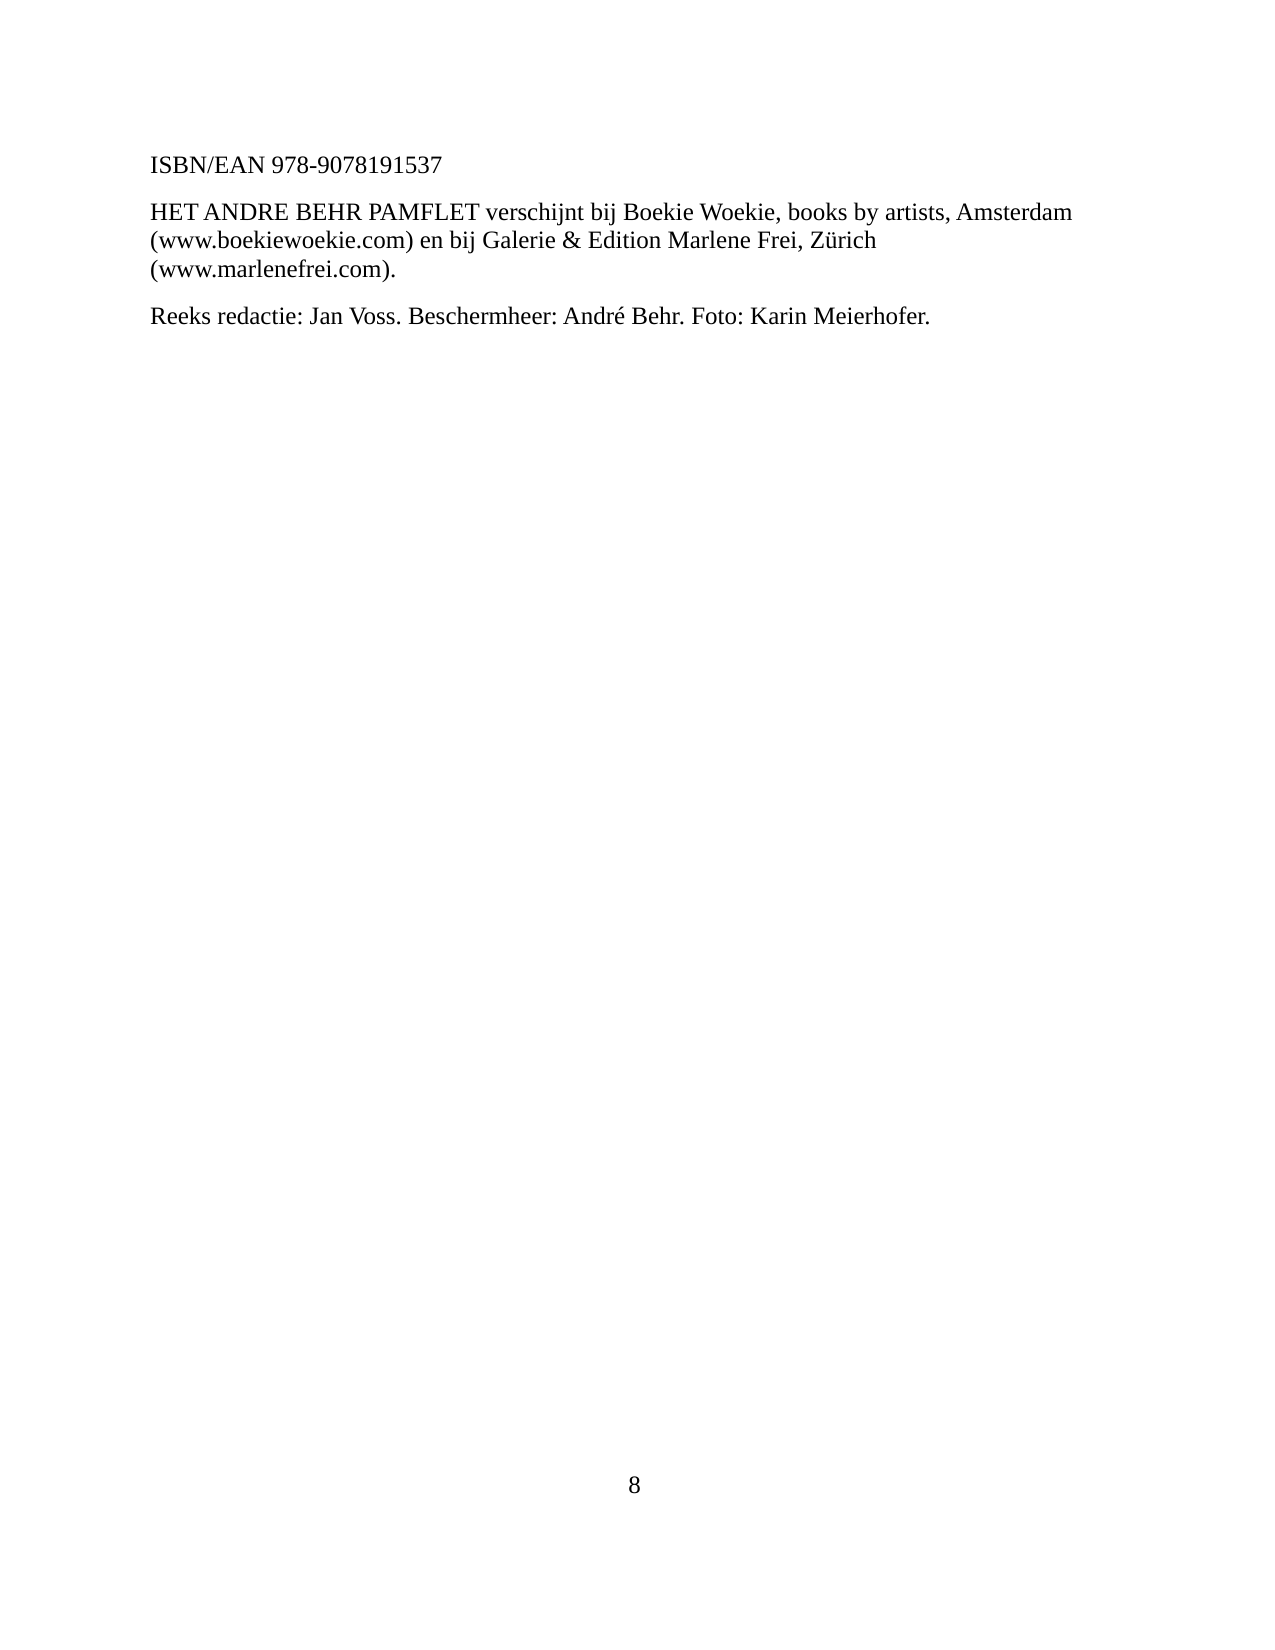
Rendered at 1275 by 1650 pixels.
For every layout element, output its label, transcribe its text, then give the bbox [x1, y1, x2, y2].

text HET ANDRE BEHR PAMFLET verschijnt bij Boekie Woekie, books by artists, Amsterdam (www.boekiewoekie.com) en bij Galerie & Edition Marlene Frei, Zürich (www.marlenefrei.com). [150, 197, 1125, 283]
text ISBN/EAN 978-9078191537 [150, 150, 1125, 179]
text Reeks redactie: Jan Voss. Beschermheer: André Behr. Foto: Karin Meierhofer. [150, 301, 1125, 329]
